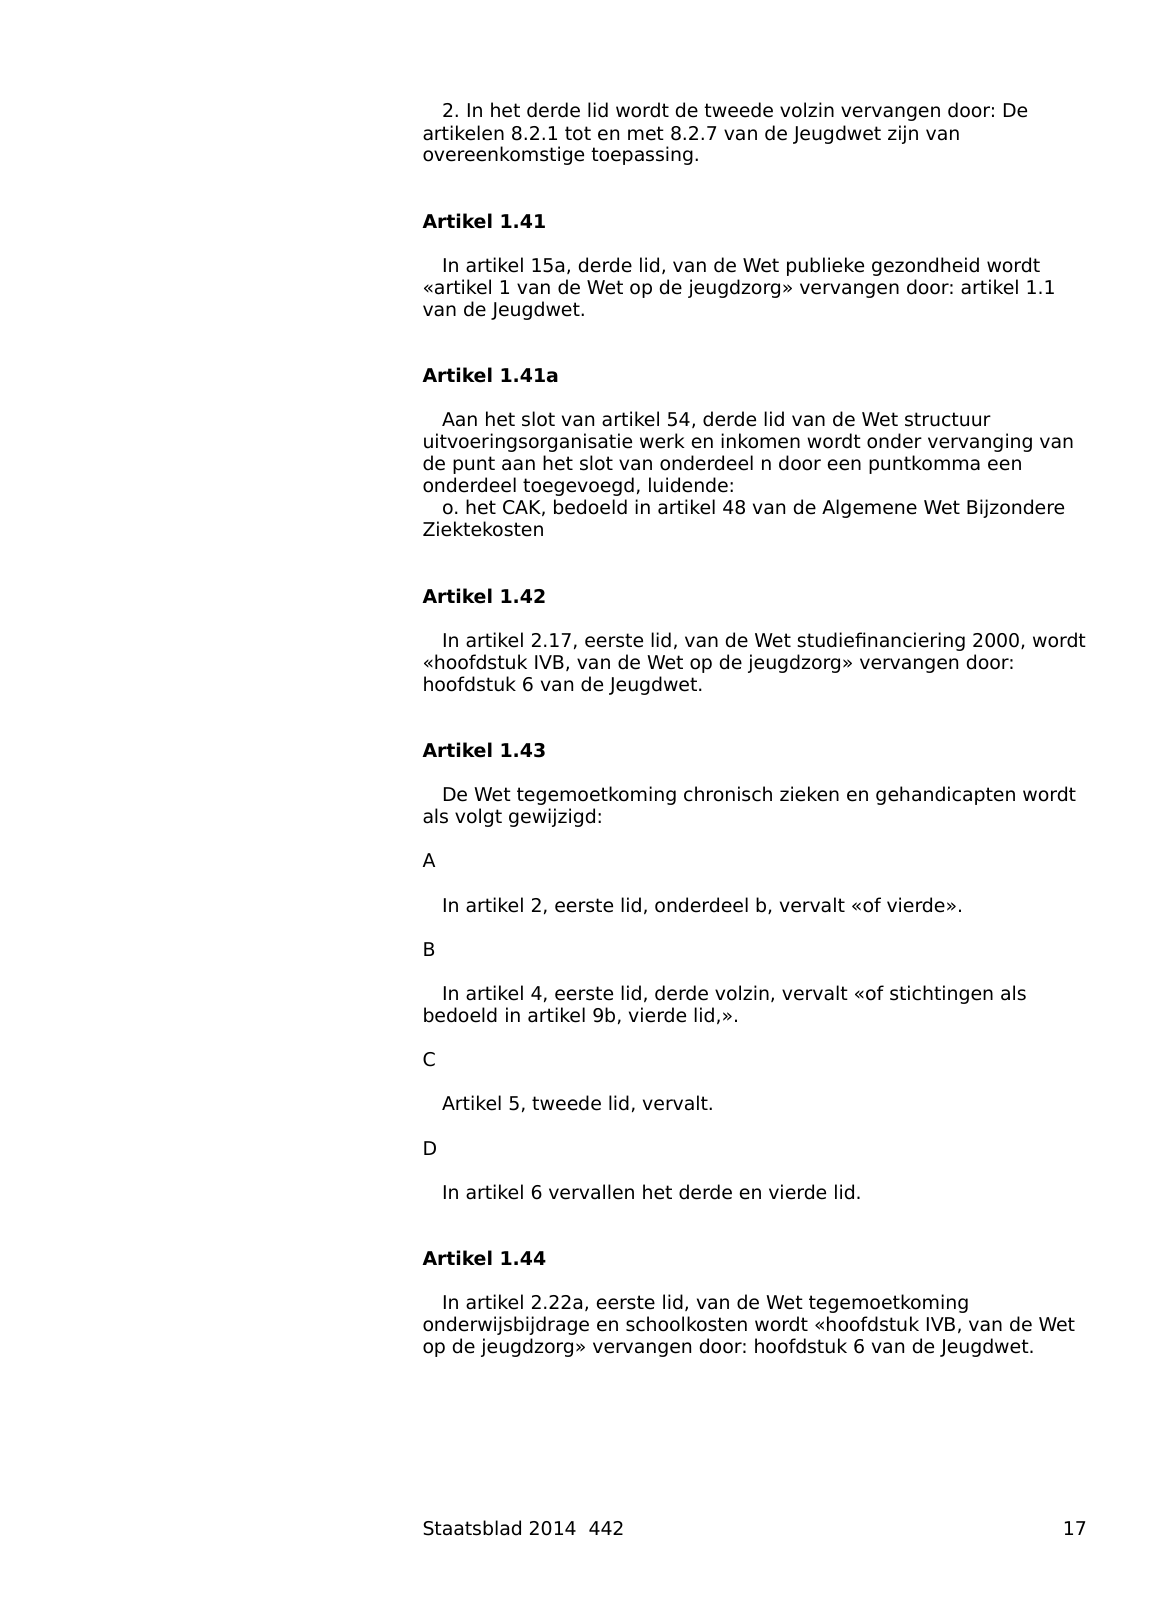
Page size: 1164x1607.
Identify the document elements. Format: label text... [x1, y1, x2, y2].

text C [422, 1049, 1087, 1071]
text A [422, 850, 1087, 872]
text In artikel 2.17, eerste lid, van de Wet studiefinanciering 2000, wordt «hoofdstuk IVB, van de Wet op de jeugdzorg» vervangen door: hoofdstuk 6 van de Jeugdwet. [422, 630, 1087, 696]
subtitle Artikel 1.41 [422, 211, 1087, 233]
text In artikel 2.22a, eerste lid, van de Wet tegemoetkoming onderwijsbijdrage en schoolkosten wordt «hoofdstuk IVB, van de Wet op de jeugdzorg» vervangen door: hoofdstuk 6 van de Jeugdwet. [422, 1292, 1087, 1358]
text Artikel 5, tweede lid, vervalt. [422, 1093, 1087, 1115]
text 2. In het derde lid wordt de tweede volzin vervangen door: De artikelen 8.2.1 tot en met 8.2.7 van de Jeugdwet zijn van overeenkomstige toepassing. [422, 100, 1087, 166]
text In artikel 2, eerste lid, onderdeel b, vervalt «of vierde». [422, 894, 1087, 917]
text o. het CAK, bedoeld in artikel 48 van de Algemene Wet Bijzondere Ziektekosten [422, 497, 1087, 541]
text Aan het slot van artikel 54, derde lid van de Wet structuur uitvoeringsorganisatie werk en inkomen wordt onder vervanging van de punt aan het slot van onderdeel n door een puntkomma een onderdeel toegevoegd, luidende: [422, 409, 1087, 497]
subtitle Artikel 1.42 [422, 586, 1087, 608]
text De Wet tegemoetkoming chronisch zieken en gehandicapten wordt als volgt gewijzigd: [422, 784, 1087, 828]
text D [422, 1137, 1087, 1159]
text In artikel 6 vervallen het derde en vierde lid. [422, 1182, 1087, 1203]
text In artikel 4, eerste lid, derde volzin, vervalt «of stichtingen als bedoeld in artikel 9b, vierde lid,». [422, 983, 1087, 1027]
subtitle Artikel 1.41a [422, 365, 1087, 387]
text In artikel 15a, derde lid, van de Wet publieke gezondheid wordt «artikel 1 van de Wet op de jeugdzorg» vervangen door: artikel 1.1 van de Jeugdwet. [422, 255, 1087, 321]
text B [422, 939, 1087, 961]
subtitle Artikel 1.44 [422, 1248, 1087, 1270]
subtitle Artikel 1.43 [422, 740, 1087, 762]
